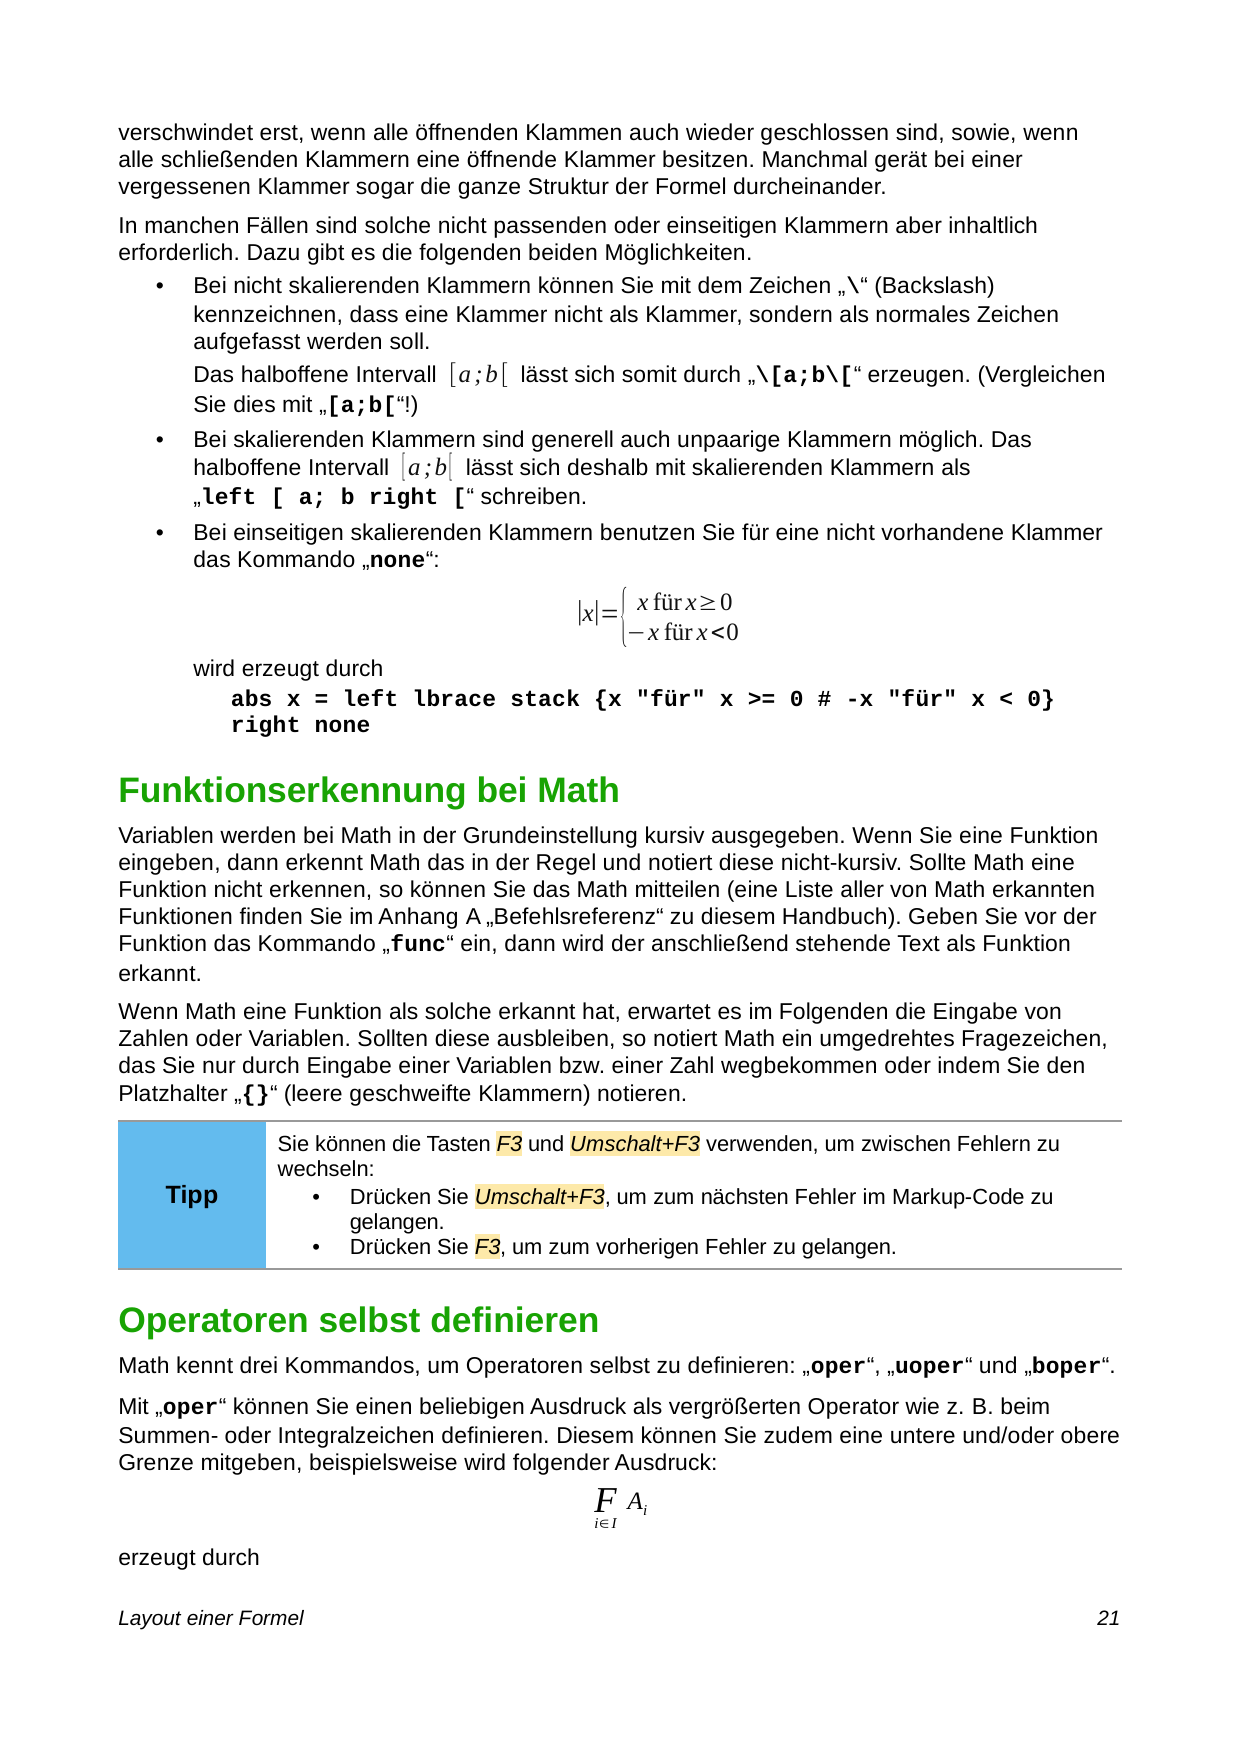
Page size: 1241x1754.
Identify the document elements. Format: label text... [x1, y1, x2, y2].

text Mit „oper“ können Sie einen beliebigen Ausdruck als vergrößerten Operator wie z. B. beim Summen- oder Integralzeichen definieren. Diesem können Sie zudem eine untere und/oder obere Grenze mitgeben, beispielsweise wird folgender Ausdruck: [118, 1392, 1122, 1476]
list abs x = left lbrace stack {x "für" x >= 0 # -x "für" x < 0} right none [193, 687, 1122, 739]
table_header Sie können die Tasten F3 und Umschalt+F3 verwenden, um zwischen Fehlern zu wechseln: Drücken Sie Umschalt+F3, um zum nächsten Fehler im Markup-Code zu gelangen. Drücken Sie F3, um zum vorherigen Fehler zu gelangen. [266, 1122, 1122, 1268]
text In manchen Fällen sind solche nicht passenden oder einseitigen Klammern aber inhaltlich erforderlich. Dazu gibt es die folgenden beiden Möglichkeiten. [118, 211, 1122, 265]
text Wenn Math eine Funktion als solche erkannt hat, erwartet es im Folgenden die Eingabe von Zahlen oder Variablen. Sollten diese ausbleiben, so notiert Math ein umgedrehtes Fragezeichen, das Sie nur durch Eingabe einer Variablen bzw. einer Zahl wegbekommen oder indem Sie den Platzhalter „{}“ (leere geschweifte Klammern) notieren. [118, 998, 1122, 1108]
list Bei einseitigen skalierenden Klammern benutzen Sie für eine nicht vorhandene Klammer das Kommando „none“: [156, 518, 1122, 574]
text verschwindet erst, wenn alle öffnenden Klammen auch wieder geschlossen sind, sowie, wenn alle schließenden Klammern eine öffnende Klammer besitzen. Manchmal gerät bei einer vergessenen Klammer sogar die ganze Struktur der Formel durcheinander. [118, 118, 1122, 199]
list Das halboffene Intervall lässt sich somit durch „\[a;b\[“ erzeugen. (Vergleichen Sie dies mit „[a;b[“!) [156, 361, 1122, 419]
table_header Tipp [118, 1122, 266, 1268]
text Math kennt drei Kommandos, um Operatoren selbst zu definieren: „oper“, „uoper“ und „boper“. [118, 1351, 1122, 1381]
list Bei nicht skalierenden Klammern können Sie mit dem Zeichen „\“ (Backslash) kennzeichnen, dass eine Klammer nicht als Klammer, sondern als normales Zeichen aufgefasst werden soll. [156, 271, 1122, 354]
subtitle Operatoren selbst definieren [118, 1299, 1122, 1340]
list wird erzeugt durch [156, 654, 1122, 682]
list Bei skalierenden Klammern sind generell auch unpaarige Klammern möglich. Das halboffene Intervall lässt sich deshalb mit skalierenden Klammern als „left [ a; b right [“ schreiben. [156, 425, 1122, 512]
subtitle Funktionserkennung bei Math [118, 769, 1122, 809]
text Variablen werden bei Math in der Grundeinstellung kursiv ausgegeben. Wenn Sie eine Funktion eingeben, dann erkennt Math das in der Regel und notiert diese nicht-kursiv. Sollte Math eine Funktion nicht erkennen, so können Sie das Math mitteilen (eine Liste aller von Math erkannten Funktionen finden Sie im Anhang A „Befehlsreferenz“ zu diesem Handbuch). Geben Sie vor der Funktion das Kommando „func“ ein, dann wird der anschließend stehende Text als Funktion erkannt. [118, 821, 1122, 986]
text erzeugt durch [118, 1543, 1122, 1570]
